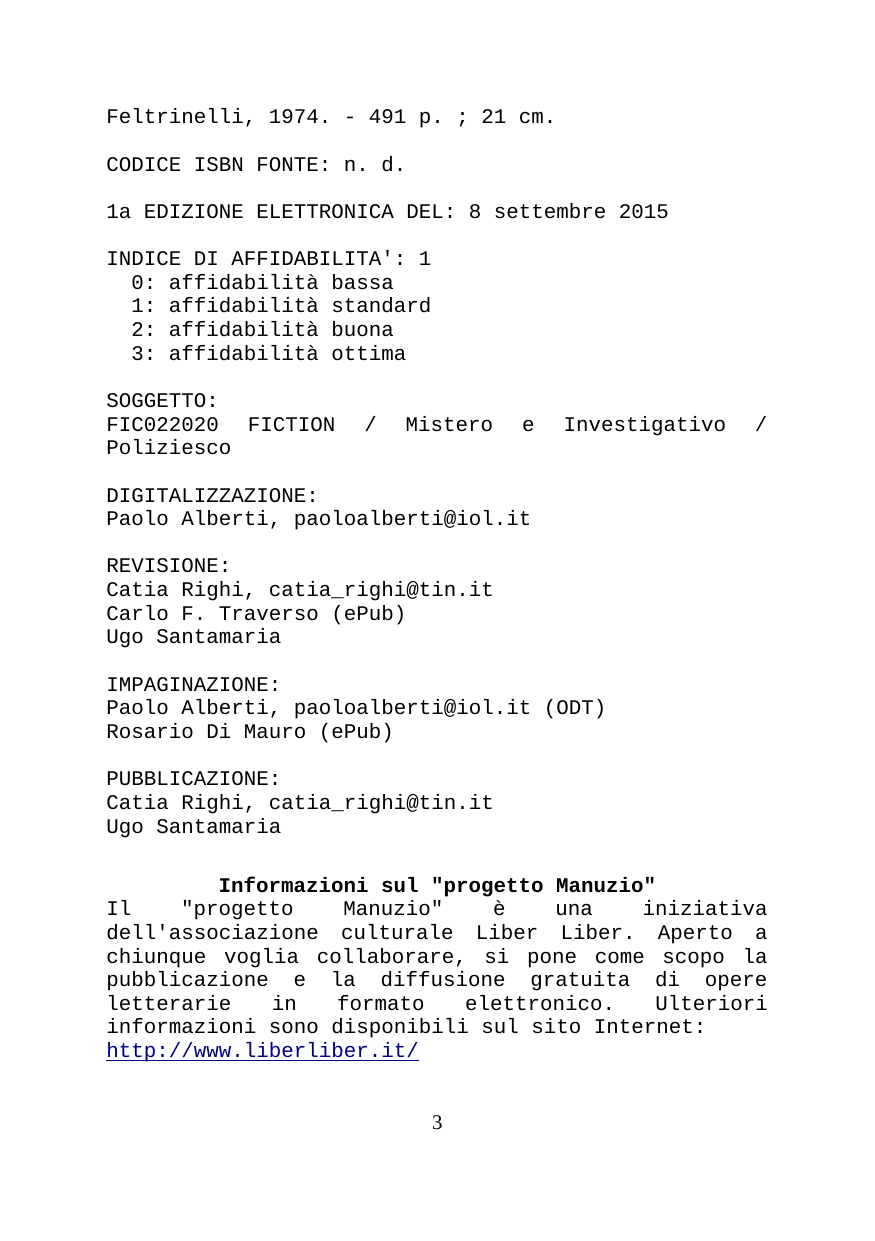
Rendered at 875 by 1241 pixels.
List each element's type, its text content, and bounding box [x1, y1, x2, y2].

text INDICE DI AFFIDABILITA': 1 [106, 248, 768, 272]
text 0: affidabilità bassa [106, 272, 768, 295]
text SOGGETTO: [106, 390, 768, 414]
text 1: affidabilità standard [106, 295, 768, 319]
text CODICE ISBN FONTE: n. d. [106, 153, 768, 177]
text PUBBLICAZIONE: [106, 768, 768, 792]
text Catia Righi, catia_righi@tin.it [106, 579, 768, 603]
text Rosario Di Mauro (ePub) [106, 721, 768, 745]
text FIC022020 FICTION / Mistero e Investigativo / Poliziesco [106, 414, 768, 461]
text 1a EDIZIONE ELETTRONICA DEL: 8 settembre 2015 [106, 201, 768, 224]
text Paolo Alberti, paoloalberti@iol.it [106, 508, 768, 532]
text Informazioni sul "progetto Manuzio" [106, 875, 768, 898]
text IMPAGINAZIONE: [106, 674, 768, 697]
text Il "progetto Manuzio" è una iniziativa dell'associazione culturale Liber Liber. Aperto a chiunque voglia collaborare, si pone come scopo la pubblicazione e la diffusione gratuita di opere letterarie in formato elettronico. Ulteriori informazioni sono disponibili sul sito Internet: [106, 898, 768, 1040]
text DIGITALIZZAZIONE: [106, 484, 768, 508]
text Carlo F. Traverso (ePub) [106, 603, 768, 626]
text REVISIONE: [106, 556, 768, 579]
text http://www.liberliber.it/ [106, 1040, 768, 1064]
text Ugo Santamaria [106, 626, 768, 650]
text Paolo Alberti, paoloalberti@iol.it (ODT) [106, 697, 768, 721]
text 2: affidabilità buona [106, 319, 768, 343]
text 3: affidabilità ottima [106, 343, 768, 366]
text Feltrinelli, 1974. - 491 p. ; 21 cm. [106, 106, 768, 130]
text Catia Righi, catia_righi@tin.it [106, 792, 768, 816]
text Ugo Santamaria [106, 816, 768, 839]
